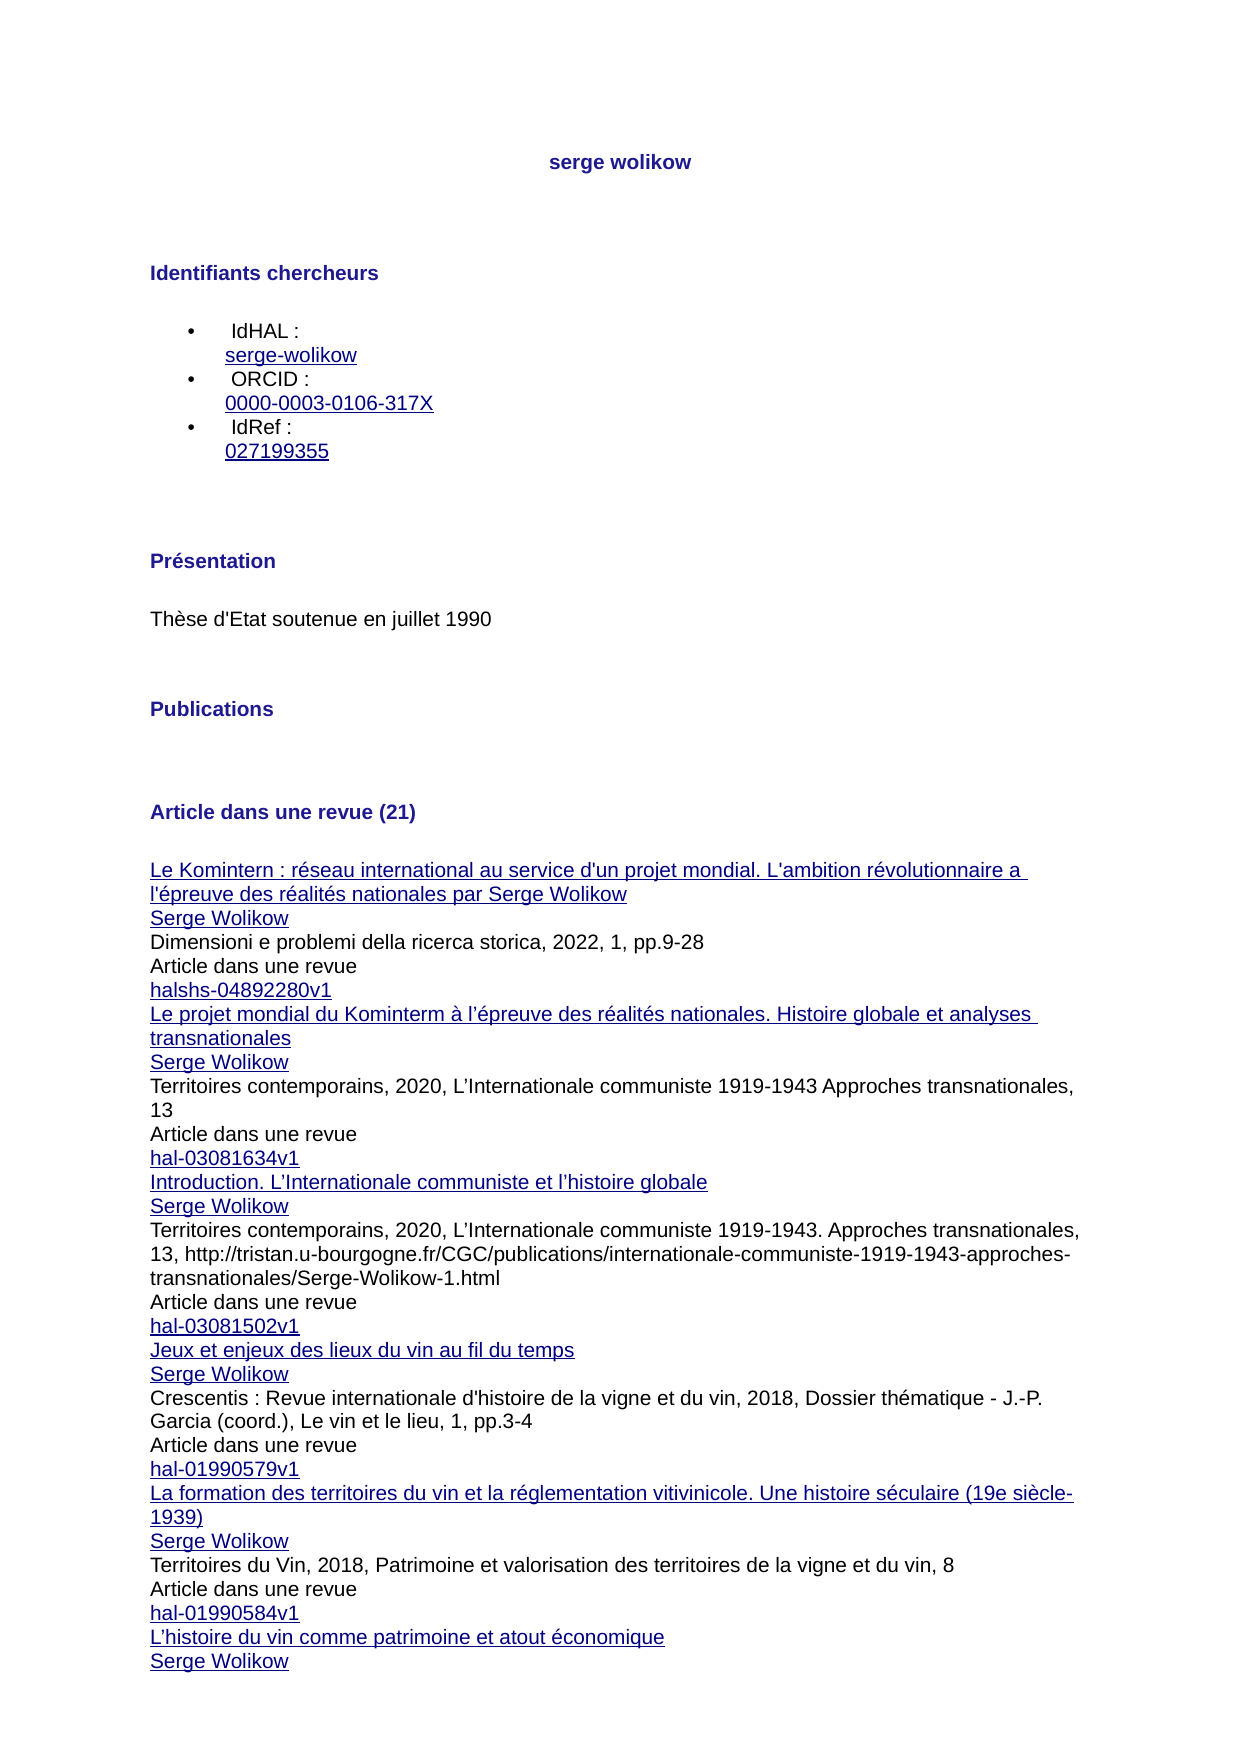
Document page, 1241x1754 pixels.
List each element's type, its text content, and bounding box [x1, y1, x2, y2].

table_cell Jeux et enjeux des lieux du vin au fil du temps Serge Wolikow Crescentis : Revue internationale d'histoire de la vigne et du vin, 2018, Dossier thématique - J.-P. Garcia (coord.), Le vin et le lieu, 1, pp.3-4 Article dans une revue hal-01990579v1 [150, 1338, 1090, 1481]
subtitle Article dans une revue (21) [150, 800, 1090, 824]
table_header Le Komintern : réseau international au service d'un projet mondial. L'ambition révolutionnaire a l'épreuve des réalités nationales par Serge Wolikow Serge Wolikow Dimensioni e problemi della ricerca storica, 2022, 1, pp.9-28 Article dans une revue halshs-04892280v1 [150, 858, 1090, 1002]
table_cell Le projet mondial du Kominterm à l’épreuve des réalités nationales. Histoire globale et analyses transnationales Serge Wolikow Territoires contemporains, 2020, L’Internationale communiste 1919-1943 Approches transnationales, 13 Article dans une revue hal-03081634v1 [150, 1002, 1090, 1170]
subtitle Publications [150, 697, 1090, 721]
list ORCID : [187, 367, 1090, 391]
list IdHAL : [187, 319, 1090, 343]
list serge-wolikow [187, 343, 1090, 367]
subtitle Identifiants chercheurs [150, 260, 1090, 284]
subtitle serge wolikow [150, 150, 1090, 174]
text Thèse d'Etat soutenue en juillet 1990 [150, 607, 1090, 631]
list 0000-0003-0106-317X [187, 391, 1090, 414]
list 027199355 [187, 438, 1090, 462]
table_cell L’histoire du vin comme patrimoine et atout économique Serge Wolikow [150, 1625, 1090, 1673]
list IdRef : [187, 414, 1090, 438]
subtitle Présentation [150, 549, 1090, 573]
table_cell Introduction. L’Internationale communiste et l’histoire globale Serge Wolikow Territoires contemporains, 2020, L’Internationale communiste 1919-1943. Approches transnationales, 13, http://tristan.u-bourgogne.fr/CGC/publications/internationale-communiste-1919-1943-approches-transnationales/Serge-Wolikow-1.html Article dans une revue hal-03081502v1 [150, 1170, 1090, 1337]
table_cell La formation des territoires du vin et la réglementation vitivinicole. Une histoire séculaire (19e siècle-1939) Serge Wolikow Territoires du Vin, 2018, Patrimoine et valorisation des territoires de la vigne et du vin, 8 Article dans une revue hal-01990584v1 [150, 1481, 1090, 1625]
